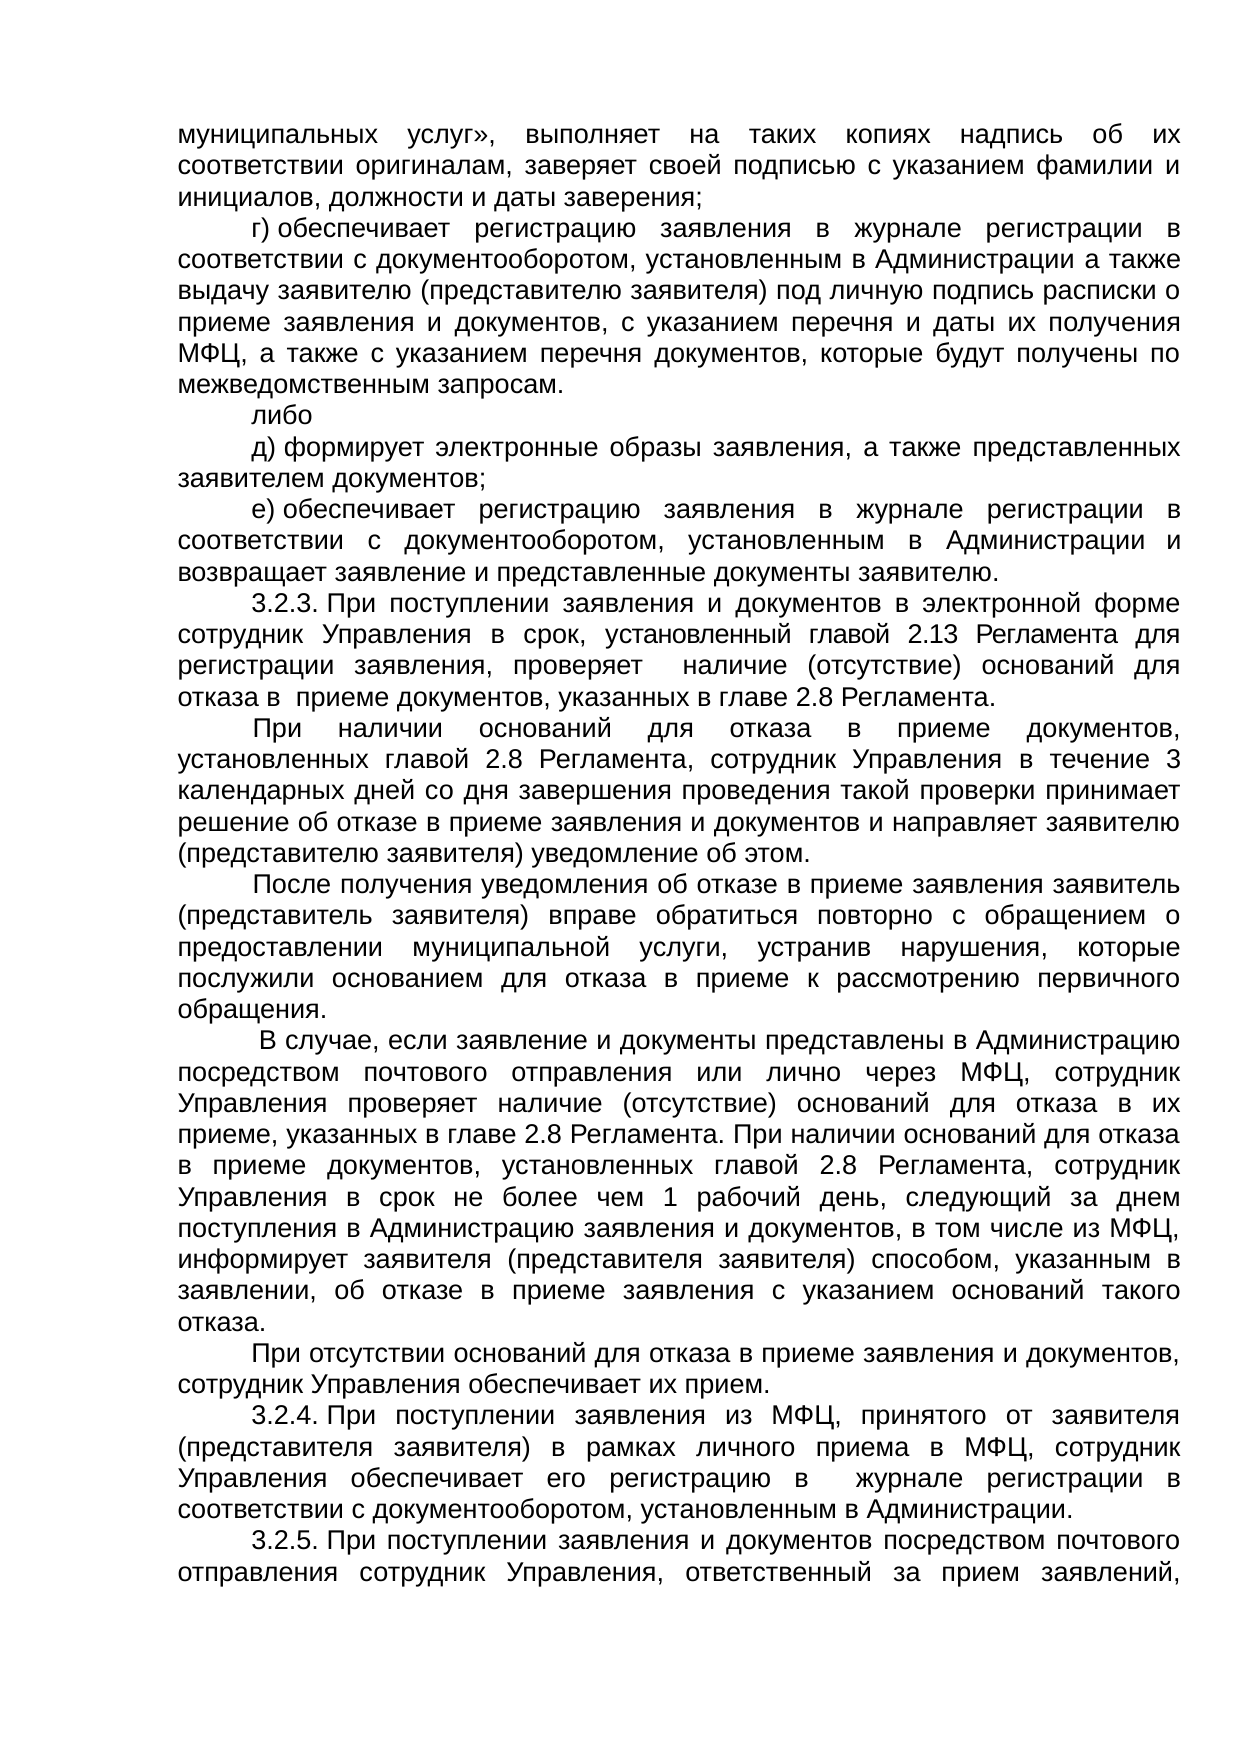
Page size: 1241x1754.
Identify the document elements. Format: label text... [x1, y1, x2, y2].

text В случае, если заявление и документы представлены в Администрацию посредством почтового отправления или лично через МФЦ, сотрудник Управления проверяет наличие (отсутствие) оснований для отказа в их приеме, указанных в главе 2.8 Регламента. При наличии оснований для отказа в приеме документов, установленных главой 2.8 Регламента, сотрудник Управления в срок не более чем 1 рабочий день, следующий за днем поступления в Администрацию заявления и документов, в том числе из МФЦ, информирует заявителя (представителя заявителя) способом, указанным в заявлении, об отказе в приеме заявления с указанием оснований такого отказа. [177, 1024, 1181, 1337]
text После получения уведомления об отказе в приеме заявления заявитель (представитель заявителя) вправе обратиться повторно с обращением о предоставлении муниципальной услуги, устранив нарушения, которые послужили основанием для отказа в приеме к рассмотрению первичного обращения. [177, 868, 1181, 1024]
text 3.2.5. При поступлении заявления и документов посредством почтового отправления сотрудник Управления, ответственный за прием заявлений, [177, 1524, 1181, 1587]
text д) формирует электронные образы заявления, а также представленных заявителем документов; [177, 431, 1181, 493]
text г) обеспечивает регистрацию заявления в журнале регистрации в соответствии с документооборотом, установленным в Администрации а также выдачу заявителю (представителю заявителя) под личную подпись расписки о приеме заявления и документов, с указанием перечня и даты их получения МФЦ, а также с указанием перечня документов, которые будут получены по межведомственным запросам. [177, 212, 1181, 399]
text е) обеспечивает регистрацию заявления в журнале регистрации в соответствии с документооборотом, установленным в Администрации и возвращает заявление и представленные документы заявителю. [177, 493, 1181, 587]
text При отсутствии оснований для отказа в приеме заявления и документов, сотрудник Управления обеспечивает их прием. [177, 1337, 1181, 1399]
text либо [177, 399, 1181, 431]
text муниципальных услуг», выполняет на таких копиях надпись об их соответствии оригиналам, заверяет своей подписью с указанием фамилии и инициалов, должности и даты заверения; [177, 118, 1181, 212]
text 3.2.3. При поступлении заявления и документов в электронной форме сотрудник Управления в срок, установленный главой 2.13 Регламента для регистрации заявления, проверяет наличие (отсутствие) оснований для отказа в приеме документов, указанных в главе 2.8 Регламента. [177, 587, 1181, 712]
text 3.2.4. При поступлении заявления из МФЦ, принятого от заявителя (представителя заявителя) в рамках личного приема в МФЦ, сотрудник Управления обеспечивает его регистрацию в журнале регистрации в соответствии с документооборотом, установленным в Администрации. [177, 1399, 1181, 1524]
text При наличии оснований для отказа в приеме документов, установленных главой 2.8 Регламента, сотрудник Управления в течение 3 календарных дней со дня завершения проведения такой проверки принимает решение об отказе в приеме заявления и документов и направляет заявителю (представителю заявителя) уведомление об этом. [177, 712, 1181, 868]
